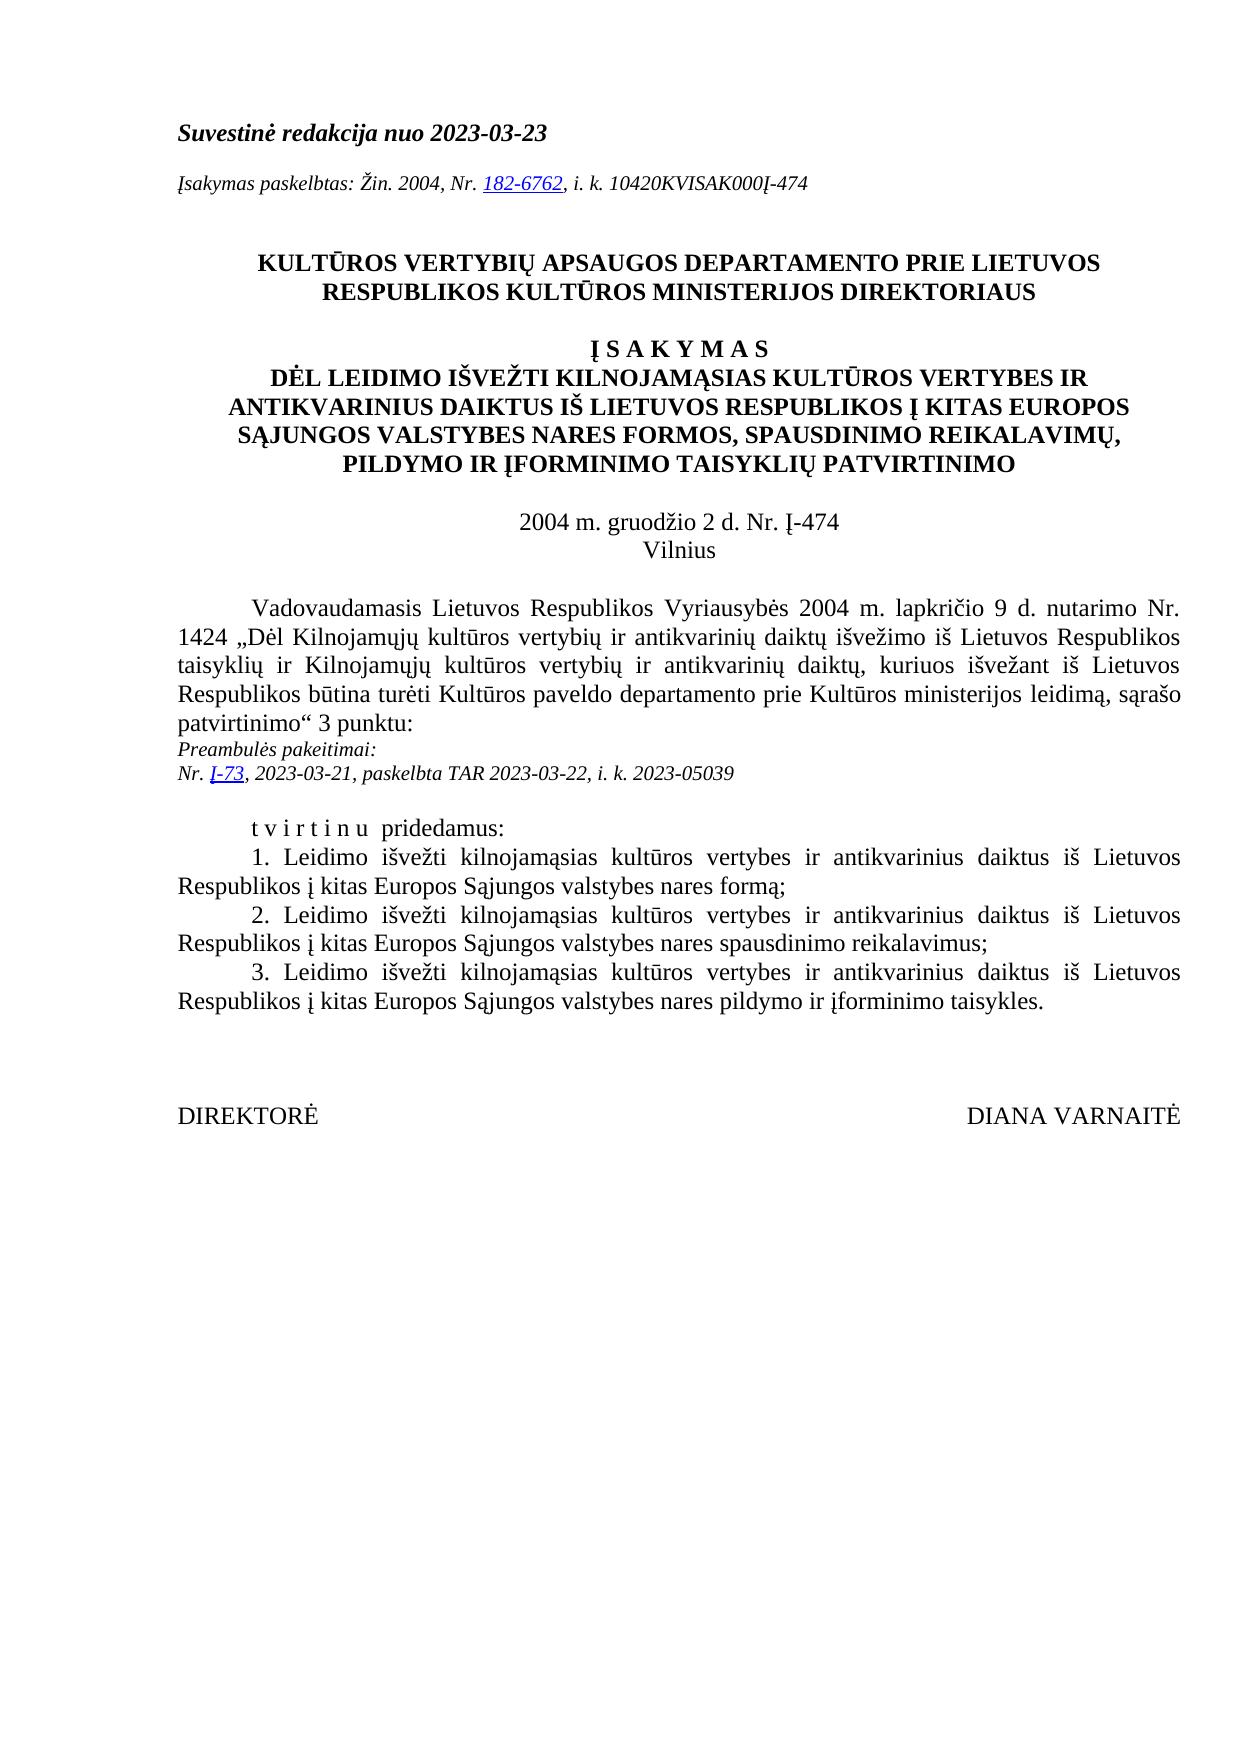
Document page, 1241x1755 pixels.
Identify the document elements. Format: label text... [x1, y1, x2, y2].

text Į S A K Y M A S [177, 334, 1181, 363]
text 2. Leidimo išvežti kilnojamąsias kultūros vertybes ir antikvarinius daiktus iš Lietuvos Respublikos į kitas Europos Sąjungos valstybes nares spausdinimo reikalavimus; [177, 900, 1181, 957]
text KULTŪROS VERTYBIŲ APSAUGOS DEPARTAMENTO PRIE LIETUVOS RESPUBLIKOS KULTŪROS MINISTERIJOS DIREKTORIAUS [177, 248, 1181, 305]
text DIREKTORĖ DIANA VARNAITĖ [177, 1101, 1181, 1130]
text Įsakymas paskelbtas: Žin. 2004, Nr. 182-6762, i. k. 10420KVISAK000Į-474 [177, 171, 1181, 195]
text tvirtinu pridedamus: [177, 813, 1181, 842]
text Preambulės pakeitimai: [177, 737, 1181, 761]
text Vilnius [177, 535, 1181, 564]
text 2004 m. gruodžio 2 d. Nr. Į-474 [177, 507, 1181, 535]
text DĖL LEIDIMO IŠVEŽTI KILNOJAMĄSIAS KULTŪROS VERTYBES IR ANTIKVARINIUS DAIKTUS IŠ LIETUVOS RESPUBLIKOS Į KITAS EUROPOS SĄJUNGOS VALSTYBES NARES FORMOS, SPAUSDINIMO REIKALAVIMŲ, PILDYMO IR ĮFORMINIMO TAISYKLIŲ PATVIRTINIMO [177, 363, 1181, 478]
text 3. Leidimo išvežti kilnojamąsias kultūros vertybes ir antikvarinius daiktus iš Lietuvos Respublikos į kitas Europos Sąjungos valstybes nares pildymo ir įforminimo taisykles. [177, 957, 1181, 1015]
text Vadovaudamasis Lietuvos Respublikos Vyriausybės 2004 m. lapkričio 9 d. nutarimo Nr. 1424 „Dėl Kilnojamųjų kultūros vertybių ir antikvarinių daiktų išvežimo iš Lietuvos Respublikos taisyklių ir Kilnojamųjų kultūros vertybių ir antikvarinių daiktų, kuriuos išvežant iš Lietuvos Respublikos būtina turėti Kultūros paveldo departamento prie Kultūros ministerijos leidimą, sąrašo patvirtinimo“ 3 punktu: [177, 593, 1181, 737]
text 1. Leidimo išvežti kilnojamąsias kultūros vertybes ir antikvarinius daiktus iš Lietuvos Respublikos į kitas Europos Sąjungos valstybes nares formą; [177, 842, 1181, 900]
text Nr. Į-73, 2023-03-21, paskelbta TAR 2023-03-22, i. k. 2023-05039 [177, 761, 1181, 785]
text Suvestinė redakcija nuo 2023-03-23 [177, 118, 1181, 147]
